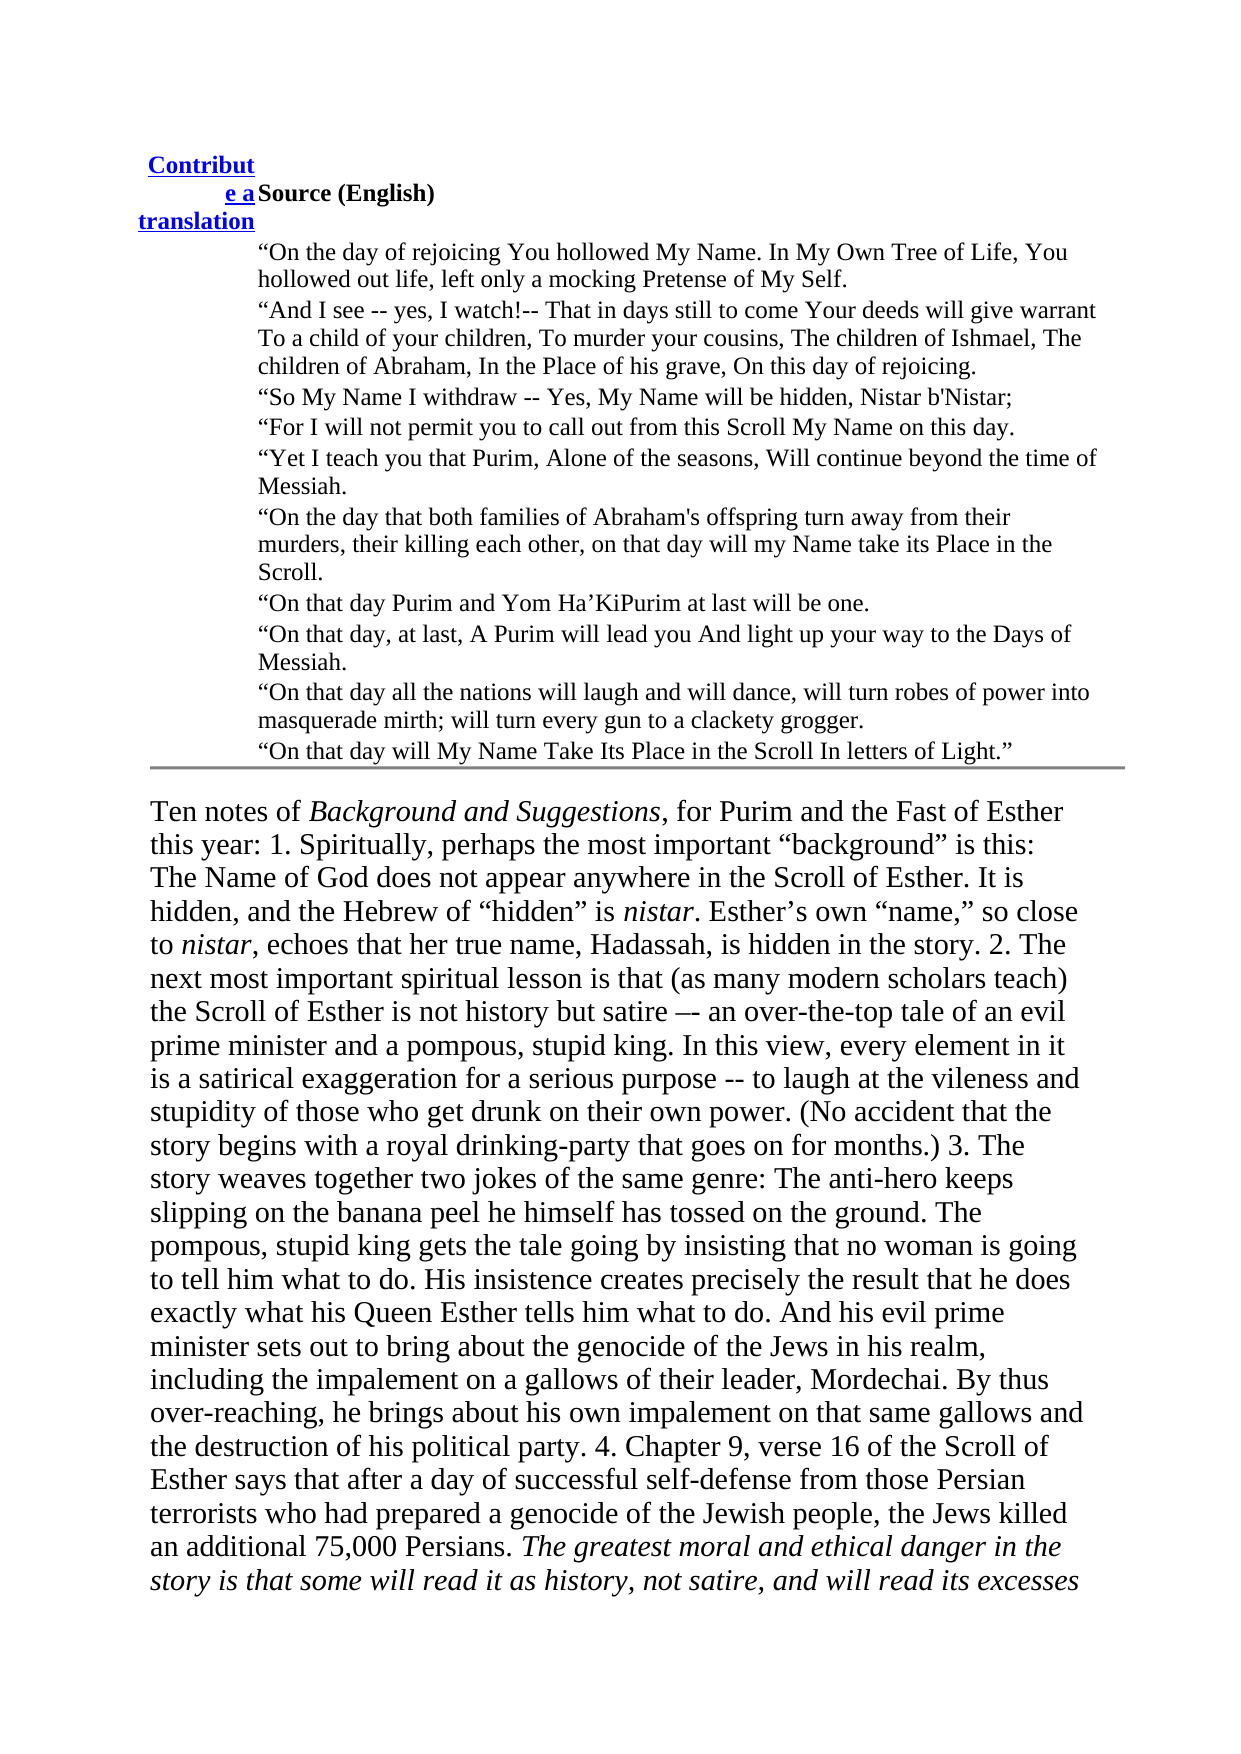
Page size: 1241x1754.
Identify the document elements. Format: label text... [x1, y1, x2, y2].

table_cell [135, 618, 256, 677]
table_cell [135, 295, 256, 381]
table_cell [135, 443, 256, 501]
table_cell “And I see -- yes, I watch!-- That in days still to come Your deeds will give warrant To a child of your children, To murder your cousins, The children of Ishmael, The children of Abraham, In the Place of his grave, On this day of rejoicing. [256, 295, 1105, 381]
table_cell “On that day all the nations will laugh and will dance, will turn robes of power into masquerade mirth; will turn every gun to a clackety grogger. [256, 677, 1105, 735]
table_cell “On the day of rejoicing You hollowed My Name. In My Own Tree of Life, You hollowed out life, left only a mocking Pretense of My Self. [256, 236, 1105, 295]
table_cell [135, 588, 256, 618]
table_header Contribute a translation [135, 150, 256, 236]
table_cell [135, 677, 256, 735]
table_cell [135, 735, 256, 766]
table_cell “On that day Purim and Yom Ha’KiPurim at last will be one. [256, 588, 1105, 618]
table_cell “On that day will My Name Take Its Place in the Scroll In letters of Light.” [256, 735, 1105, 766]
table_cell [135, 501, 256, 587]
table_cell [135, 412, 256, 443]
table_cell [135, 381, 256, 412]
table_cell “For I will not permit you to call out from this Scroll My Name on this day. [256, 412, 1105, 443]
table_cell “On the day that both families of Abraham's offspring turn away from their murders, their killing each other, on that day will my Name take its Place in the Scroll. [256, 501, 1105, 587]
table_cell [135, 236, 256, 295]
table_cell “On that day, at last, A Purim will lead you And light up your way to the Days of Messiah. [256, 618, 1105, 677]
table_header Source (English) [256, 150, 1105, 236]
text Ten notes of Background and Suggestions, for Purim and the Fast of Esther this year: 1. Spiritually, perhaps the most important “background” is this: The Name of God does not appear anywhere in the Scroll of Esther. It is hidden, and the Hebrew of “hidden” is nistar. Esther’s own “name,” so close to nistar, echoes that her true name, Hadassah, is hidden in the story. 2. The next most important spiritual lesson is that (as many modern scholars teach) the Scroll of Esther is not history but satire –- an over-the-top tale of an evil prime minister and a pompous, stupid king. In this view, every element in it is a satirical exaggeration for a serious purpose -- to laugh at the vileness and stupidity of those who get drunk on their own power. (No accident that the story begins with a royal drinking-party that goes on for months.) 3. The story weaves together two jokes of the same genre: The anti-hero keeps slipping on the banana peel he himself has tossed on the ground. The pompous, stupid king gets the tale going by insisting that no woman is going to tell him what to do. His insistence creates precisely the result that he does exactly what his Queen Esther tells him what to do. And his evil prime minister sets out to bring about the genocide of the Jews in his realm, including the impalement on a gallows of their leader, Mordechai. By thus over-reaching, he brings about his own impalement on that same gallows and the destruction of his political party. 4. Chapter 9, verse 16 of the Scroll of Esther says that after a day of successful self-defense from those Persian terrorists who had prepared a genocide of the Jewish people, the Jews killed an additional 75,000 Persians. The greatest moral and ethical danger in the story is that some will read it as history, not satire, and will read its excesses [150, 794, 1090, 1596]
table_cell “So My Name I withdraw -- Yes, My Name will be hidden, Nistar b'Nistar; [256, 381, 1105, 412]
table_cell “Yet I teach you that Purim, Alone of the seasons, Will continue beyond the time of Messiah. [256, 443, 1105, 501]
